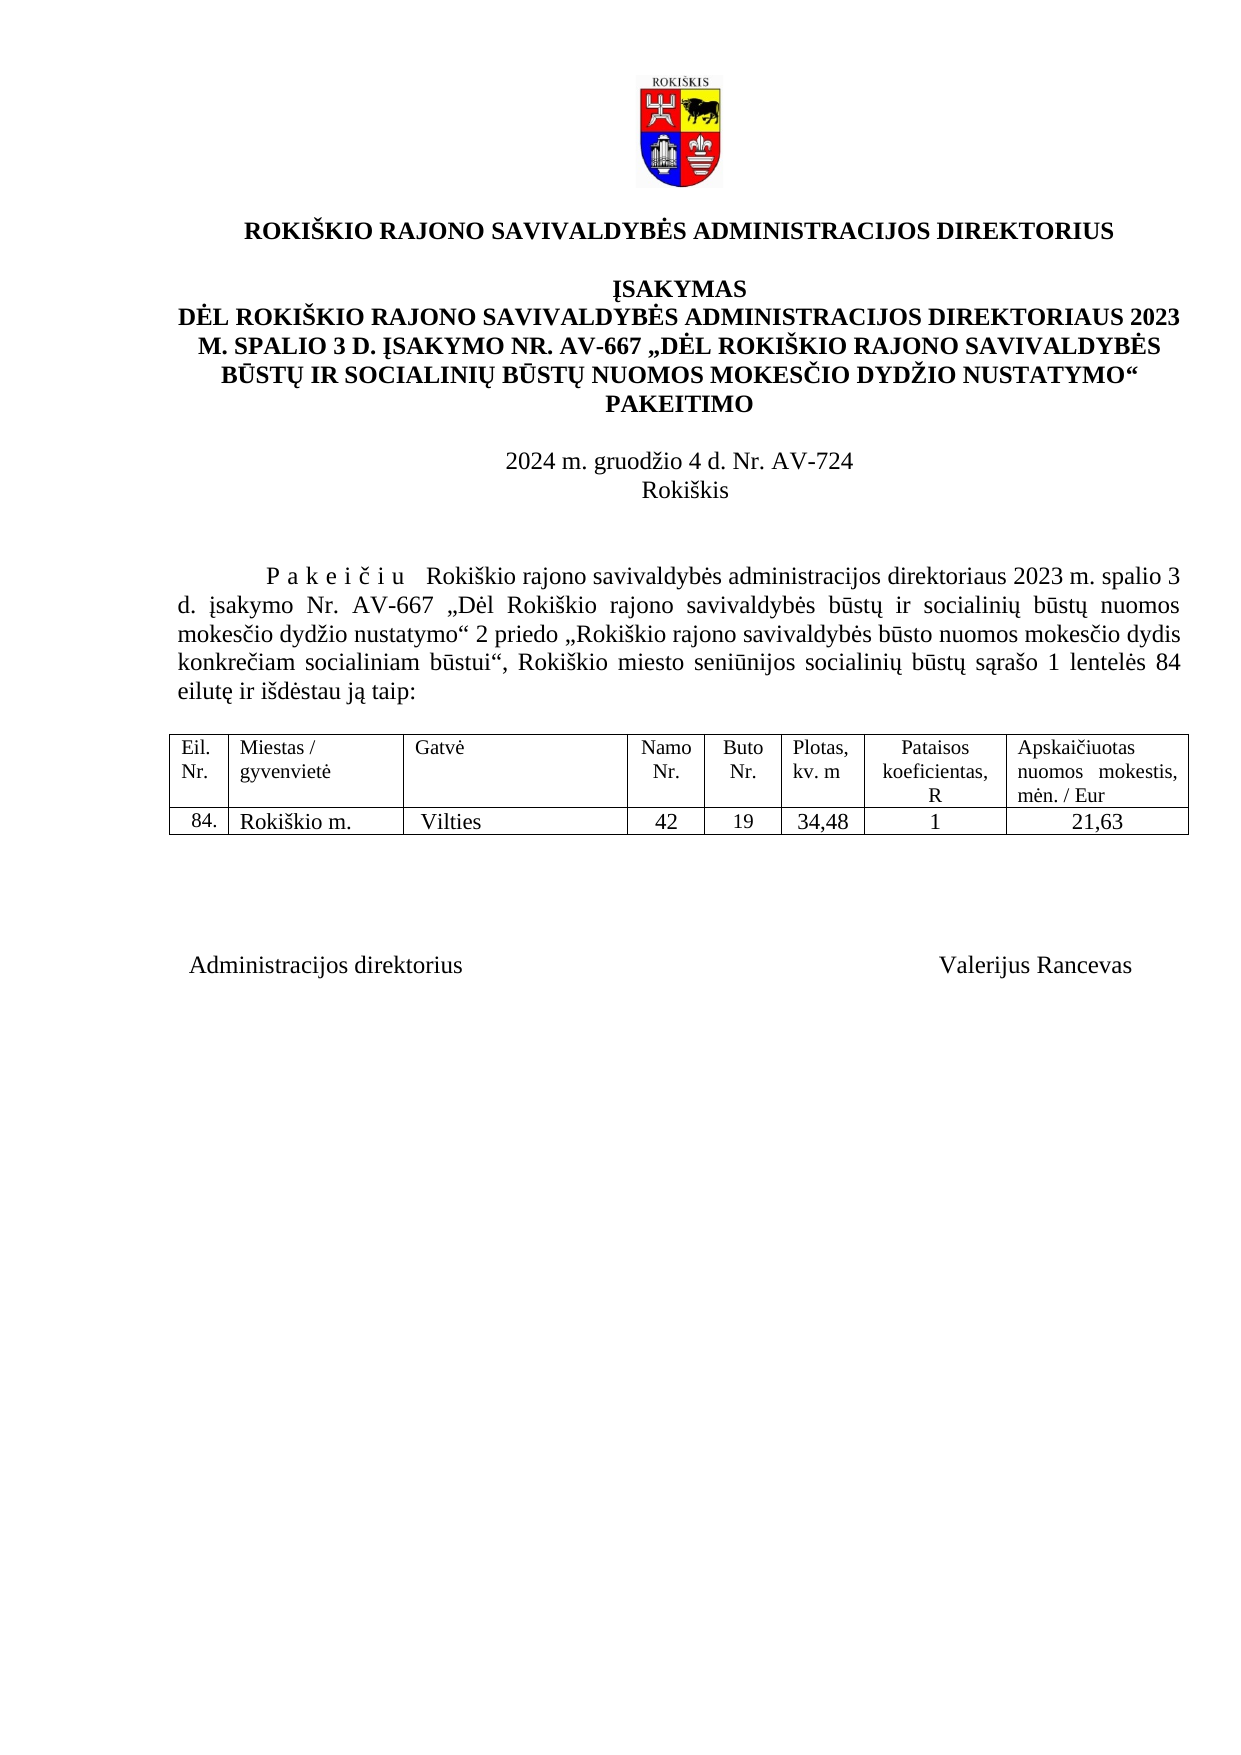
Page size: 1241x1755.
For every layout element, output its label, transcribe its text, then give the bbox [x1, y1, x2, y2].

table_cell 21,63 [1007, 808, 1188, 834]
text Administracijos direktorius Valerijus Rancevas [188, 950, 1182, 979]
table_header Buto Nr. [705, 735, 781, 807]
table_cell Vilties [404, 808, 627, 834]
table_header Eil. Nr. [170, 735, 228, 807]
table_header Gatvė [404, 735, 627, 807]
table_header Namo Nr. [628, 735, 704, 807]
text ROKIŠKIO RAJONO SAVIVALDYBĖS ADMINISTRACIJOS DIREKTORIUS [177, 216, 1182, 245]
text Rokiškis [215, 475, 1155, 504]
table_cell 1 [865, 808, 1006, 834]
table_cell 19 [705, 808, 781, 834]
table_header Pataisos koeficientas, R [865, 735, 1006, 807]
table_cell Rokiškio m. [229, 808, 403, 834]
text Pakeičiu Rokiškio rajono savivaldybės administracijos direktoriaus 2023 m. spalio 3 d. įsakymo Nr. AV-667 „Dėl Rokiškio rajono savivaldybės būstų ir socialinių būstų nuomos mokesčio dydžio nustatymo“ 2 priedo „Rokiškio rajono savivaldybės būsto nuomos mokesčio dydis konkrečiam socialiniam būstui“, Rokiškio miesto seniūnijos socialinių būstų sąrašo 1 lentelės 84 eilutę ir išdėstau ją taip: [177, 561, 1182, 705]
text 2024 m. gruodžio 4 d. Nr. AV-724 [177, 446, 1182, 475]
text ĮSAKYMAS [177, 274, 1182, 302]
table_cell 84. [170, 808, 228, 834]
table_cell 34,48 [782, 808, 864, 834]
text DĖL ROKIŠKIO RAJONO SAVIVALDYBĖS ADMINISTRACIJOS DIREKTORIAUS 2023 M. SPALIO 3 D. ĮSAKYMO NR. AV-667 „DĖL ROKIŠKIO RAJONO SAVIVALDYBĖS BŪSTŲ IR SOCIALINIŲ BŪSTŲ NUOMOS MOKESČIO DYDŽIO NUSTATYMO“ PAKEITIMO [177, 302, 1182, 417]
table_header Apskaičiuotas nuomos mokestis, mėn. / Eur [1007, 735, 1188, 807]
table_cell 42 [628, 808, 704, 834]
table_header Plotas, kv. m [782, 735, 864, 807]
table_header Miestas / gyvenvietė [229, 735, 403, 807]
